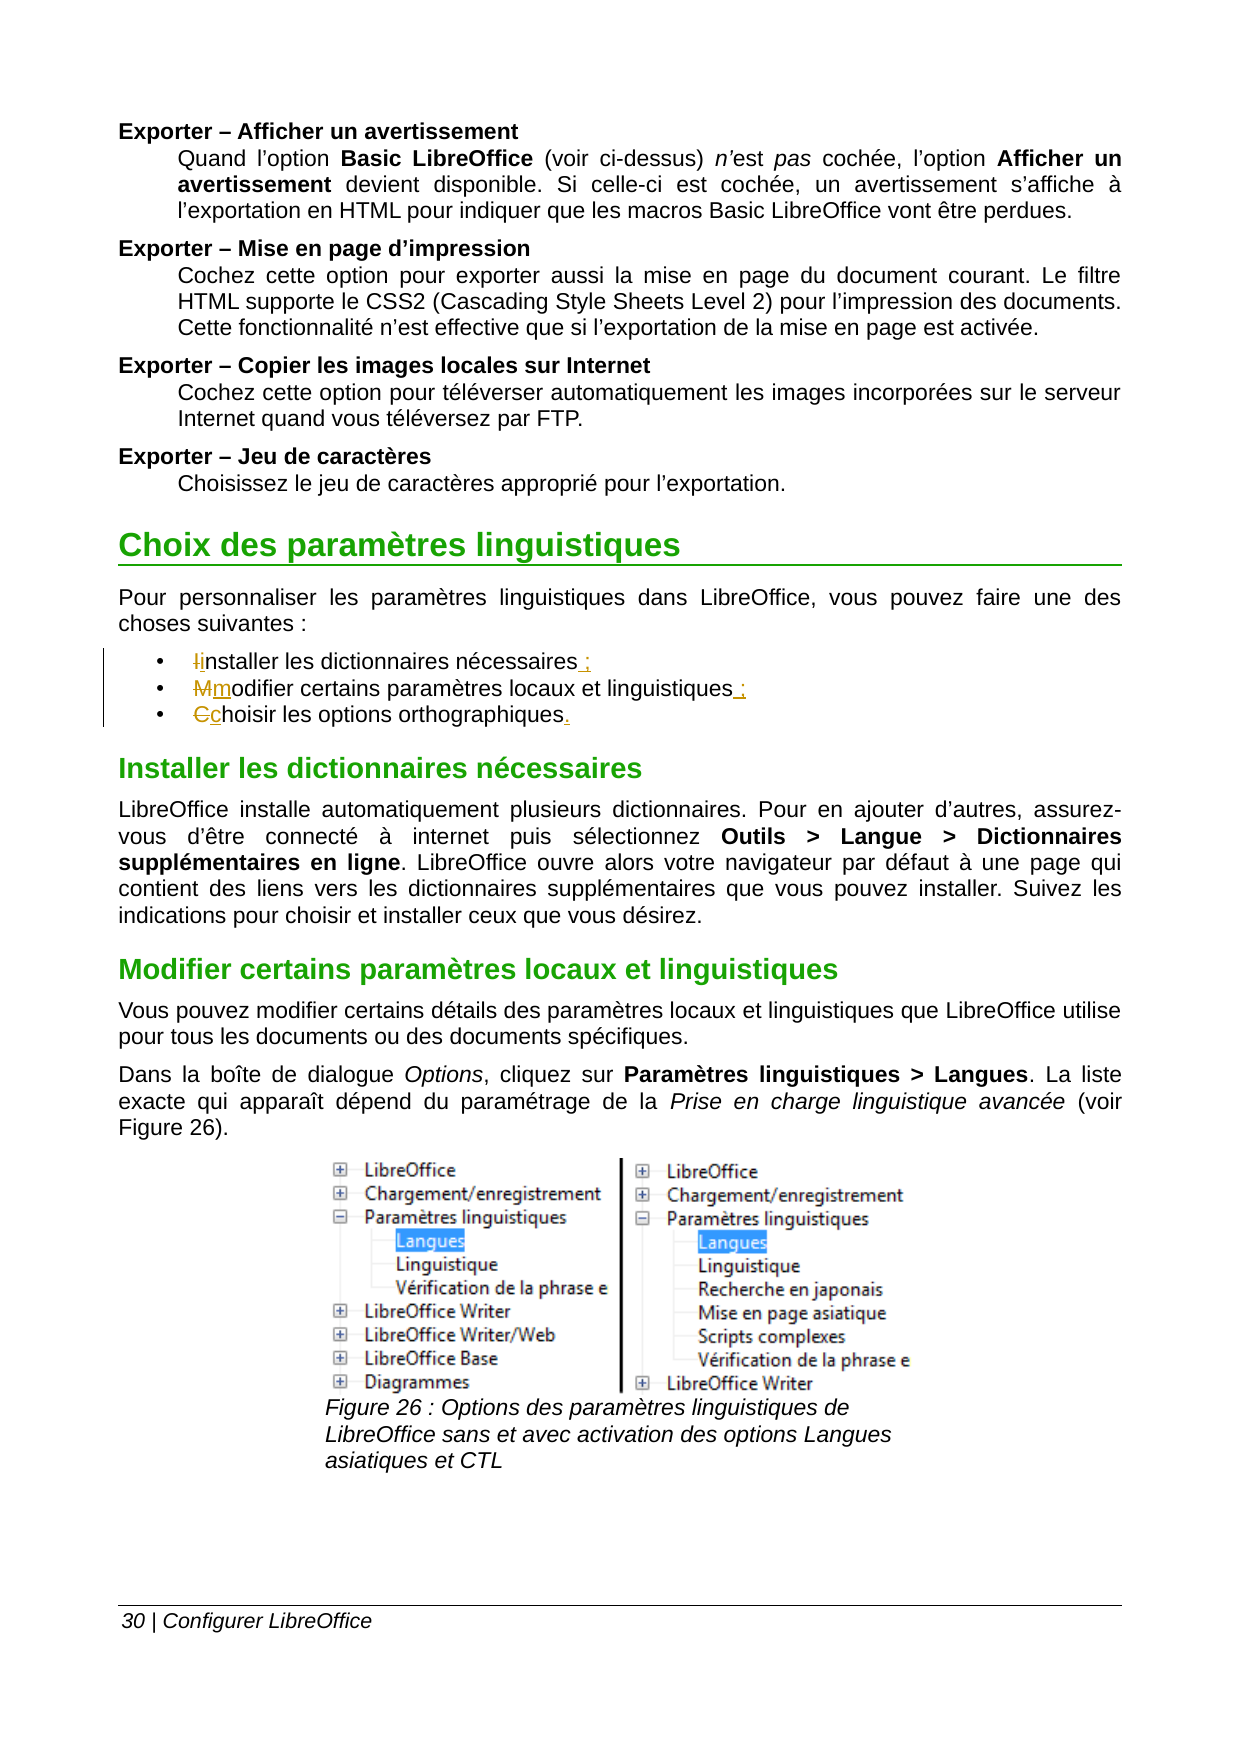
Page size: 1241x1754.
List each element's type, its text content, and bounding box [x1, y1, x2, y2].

text Cochez cette option pour téléverser automatiquement les images incorporées sur le serveur Internet quand vous téléversez par FTP. [177, 379, 1122, 432]
text Quand l’option Basic LibreOffice (voir ci-dessus) n’est pas cochée, l’option Afficher un avertissement devient disponible. Si celle-ci est cochée, un avertissement s’affiche à l’exportation en HTML pour indiquer que les macros Basic LibreOffice vont être perdues. [177, 144, 1122, 223]
text Exporter – Jeu de caractères [118, 443, 1122, 470]
text Exporter – Mise en page d’impression [118, 235, 1122, 262]
picture [324, 1158, 916, 1395]
text Exporter – Afficher un avertissement [118, 118, 1122, 144]
subtitle Choix des paramètres linguistiques [118, 526, 1122, 564]
text Cochez cette option pour exporter aussi la mise en page du document courant. Le filtre HTML supporte le CSS2 (Cascading Style Sheets Level 2) pour l’impression des documents. Cette fonctionnalité n’est effective que si l’exportation de la mise en page est activée. [177, 262, 1122, 341]
list choisir les options orthographiques. [156, 701, 1122, 727]
text Exporter – Copier les images locales sur Internet [118, 352, 1122, 379]
text LibreOffice installe automatiquement plusieurs dictionnaires. Pour en ajouter d’autres, assurez-vous d’être connecté à internet puis sélectionnez Outils > Langue > Dictionnaires supplémentaires en ligne. LibreOffice ouvre alors votre navigateur par défaut à une page qui contient des liens vers les dictionnaires supplémentaires que vous pouvez installer. Suivez les indications pour choisir et installer ceux que vous désirez. [118, 796, 1122, 928]
subtitle Installer les dictionnaires nécessaires [118, 751, 1122, 784]
text Pour personnaliser les paramètres linguistiques dans LibreOffice, vous pouvez faire une des choses suivantes : [118, 584, 1122, 636]
list modifier certains paramètres locaux et linguistiques ; [156, 674, 1122, 701]
text Dans la boîte de dialogue Options, cliquez sur Paramètres linguistiques > Langues. La liste exacte qui apparaît dépend du paramétrage de la Prise en charge linguistique avancée (voir Figure 26). [118, 1061, 1122, 1141]
text Choisissez le jeu de caractères approprié pour l’exportation. [177, 470, 1122, 496]
list installer les dictionnaires nécessaires ; [156, 648, 1122, 674]
text Figure 26 : Options des paramètres linguistiques de LibreOffice sans et avec activation des options Langues asiatiques et CTL [325, 1395, 915, 1473]
text Vous pouvez modifier certains détails des paramètres locaux et linguistiques que LibreOffice utilise pour tous les documents ou des documents spécifiques. [118, 997, 1122, 1050]
subtitle Modifier certains paramètres locaux et linguistiques [118, 952, 1122, 985]
